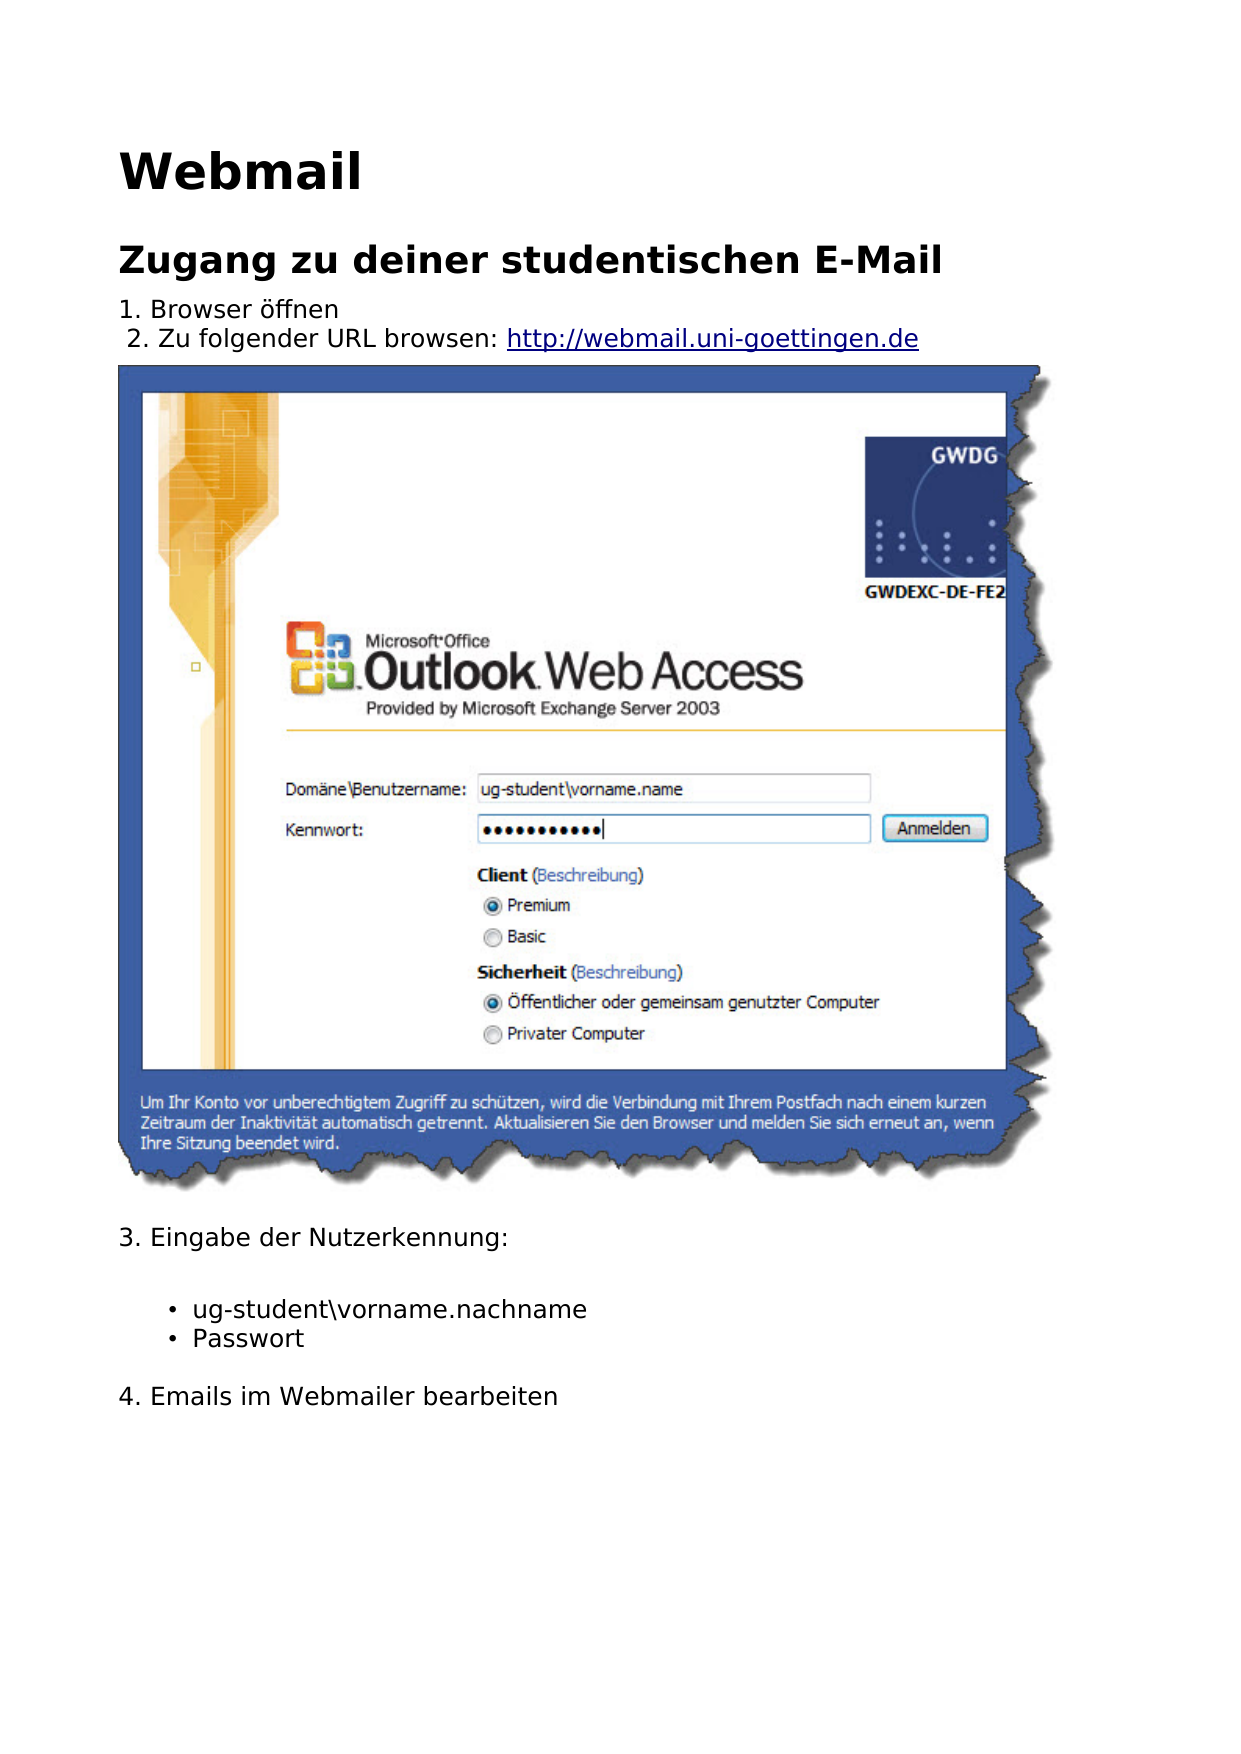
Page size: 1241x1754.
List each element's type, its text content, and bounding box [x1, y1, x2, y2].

text 1. Browser öffnen 2. Zu folgender URL browsen: http://webmail.uni-goettingen.de [118, 295, 1122, 353]
subtitle Webmail [118, 143, 1122, 201]
list ug-student\vorname.nachname [177, 1295, 1122, 1324]
picture [118, 365, 1078, 1212]
text 3. Eingabe der Nutzerkennung: [118, 1224, 1122, 1253]
text 4. Emails im Webmailer bearbeiten [118, 1383, 1122, 1412]
list Passwort [177, 1324, 1122, 1353]
subtitle Zugang zu deiner studentischen E-Mail [118, 239, 1122, 282]
